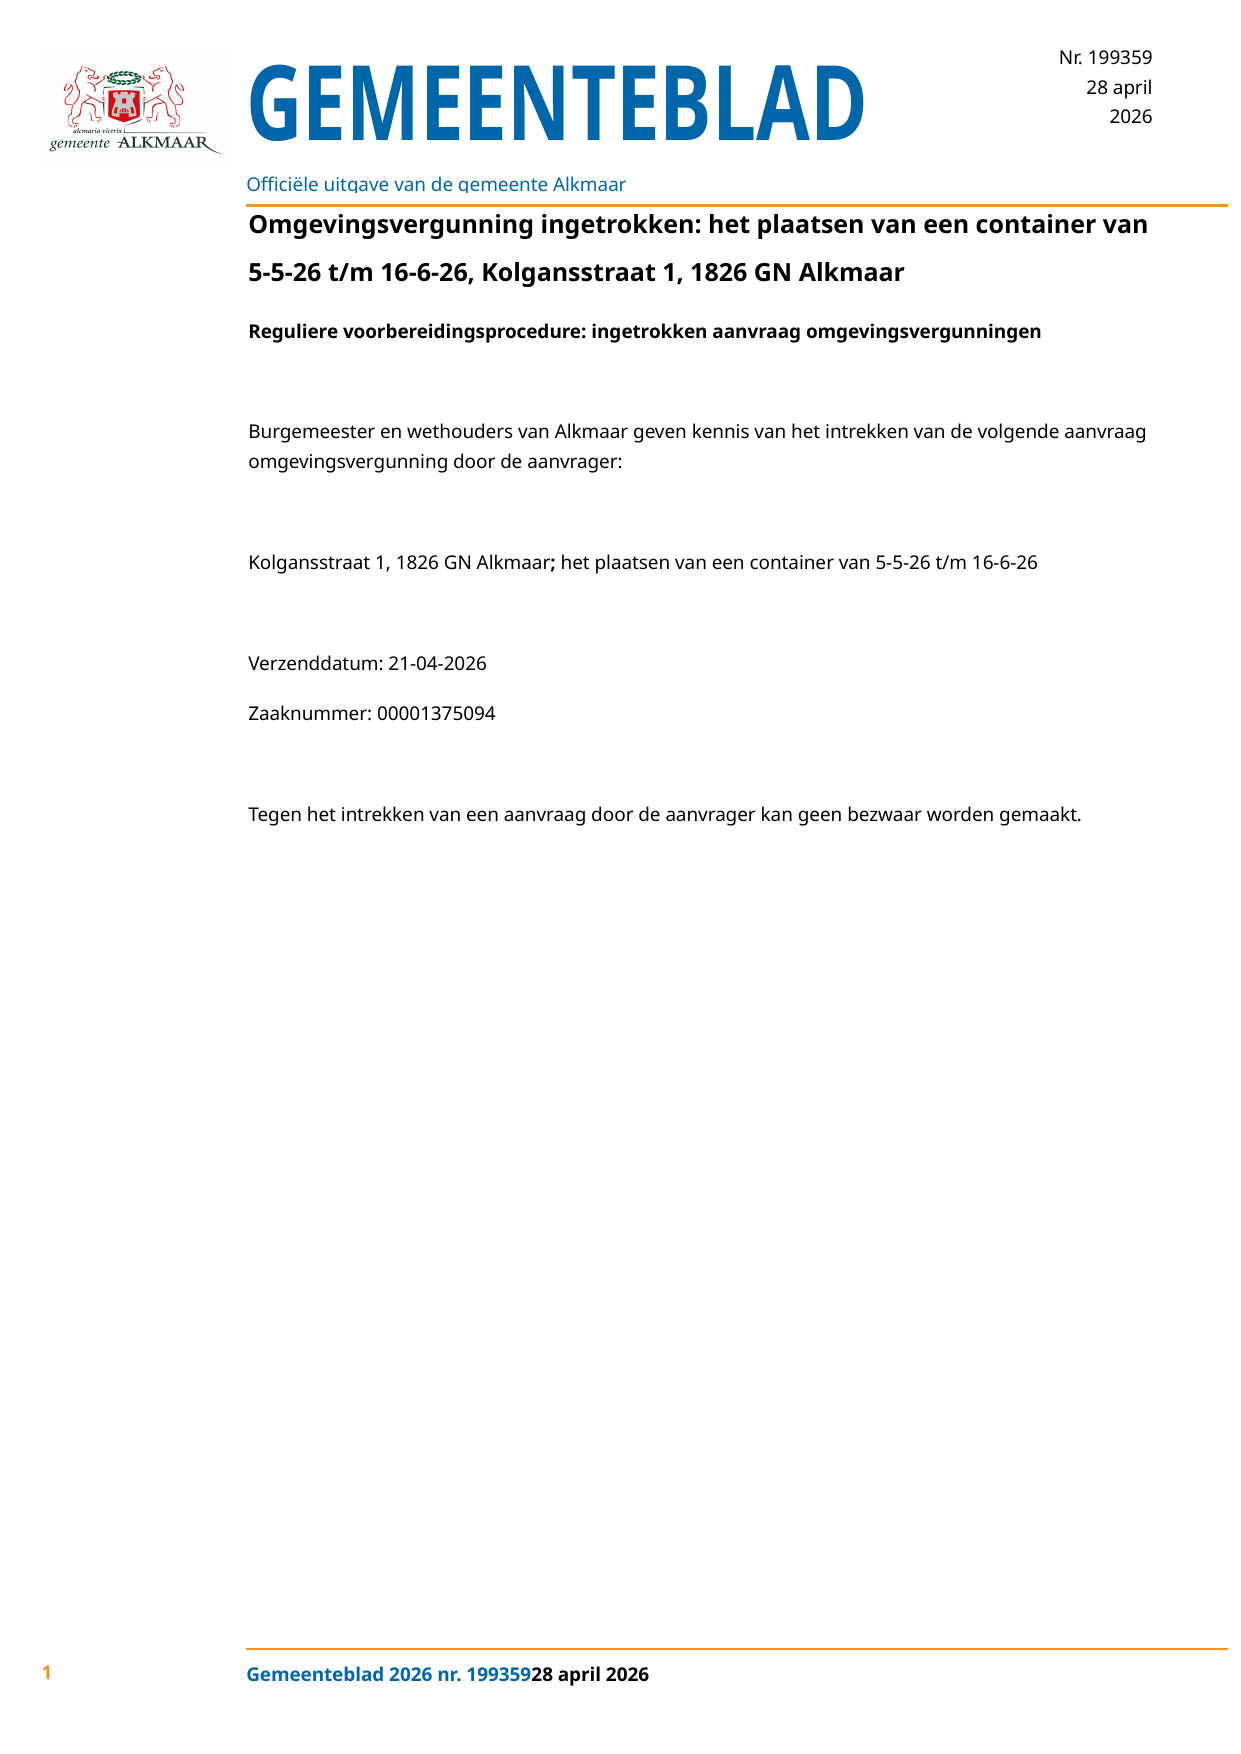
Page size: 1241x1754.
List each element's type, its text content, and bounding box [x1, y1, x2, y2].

text Verzenddatum: 21-04-2026 [248, 650, 1152, 676]
text Reguliere voorbereidingsprocedure: ingetrokken aanvraag omgevingsvergunningen [248, 318, 1152, 344]
picture [41, 47, 231, 172]
text Burgemeester en wethouders van Alkmaar geven kennis van het intrekken van de volgende aanvraag omgevingsvergunning door de aanvrager: [248, 419, 1152, 474]
text Omgevingsvergunning ingetrokken: het plaatsen van een container van 5-5-26 t/m 16-6-26, Kolgansstraat 1, 1826 GN Alkmaar [248, 207, 1152, 288]
text Tegen het intrekken van een aanvraag door de aanvrager kan geen bezwaar worden gemaakt. [248, 801, 1152, 827]
text Zaaknummer: 00001375094 [248, 700, 1152, 726]
text Kolgansstraat 1, 1826 GN Alkmaar; het plaatsen van een container van 5-5-26 t/m 16-6-26 [248, 549, 1152, 575]
